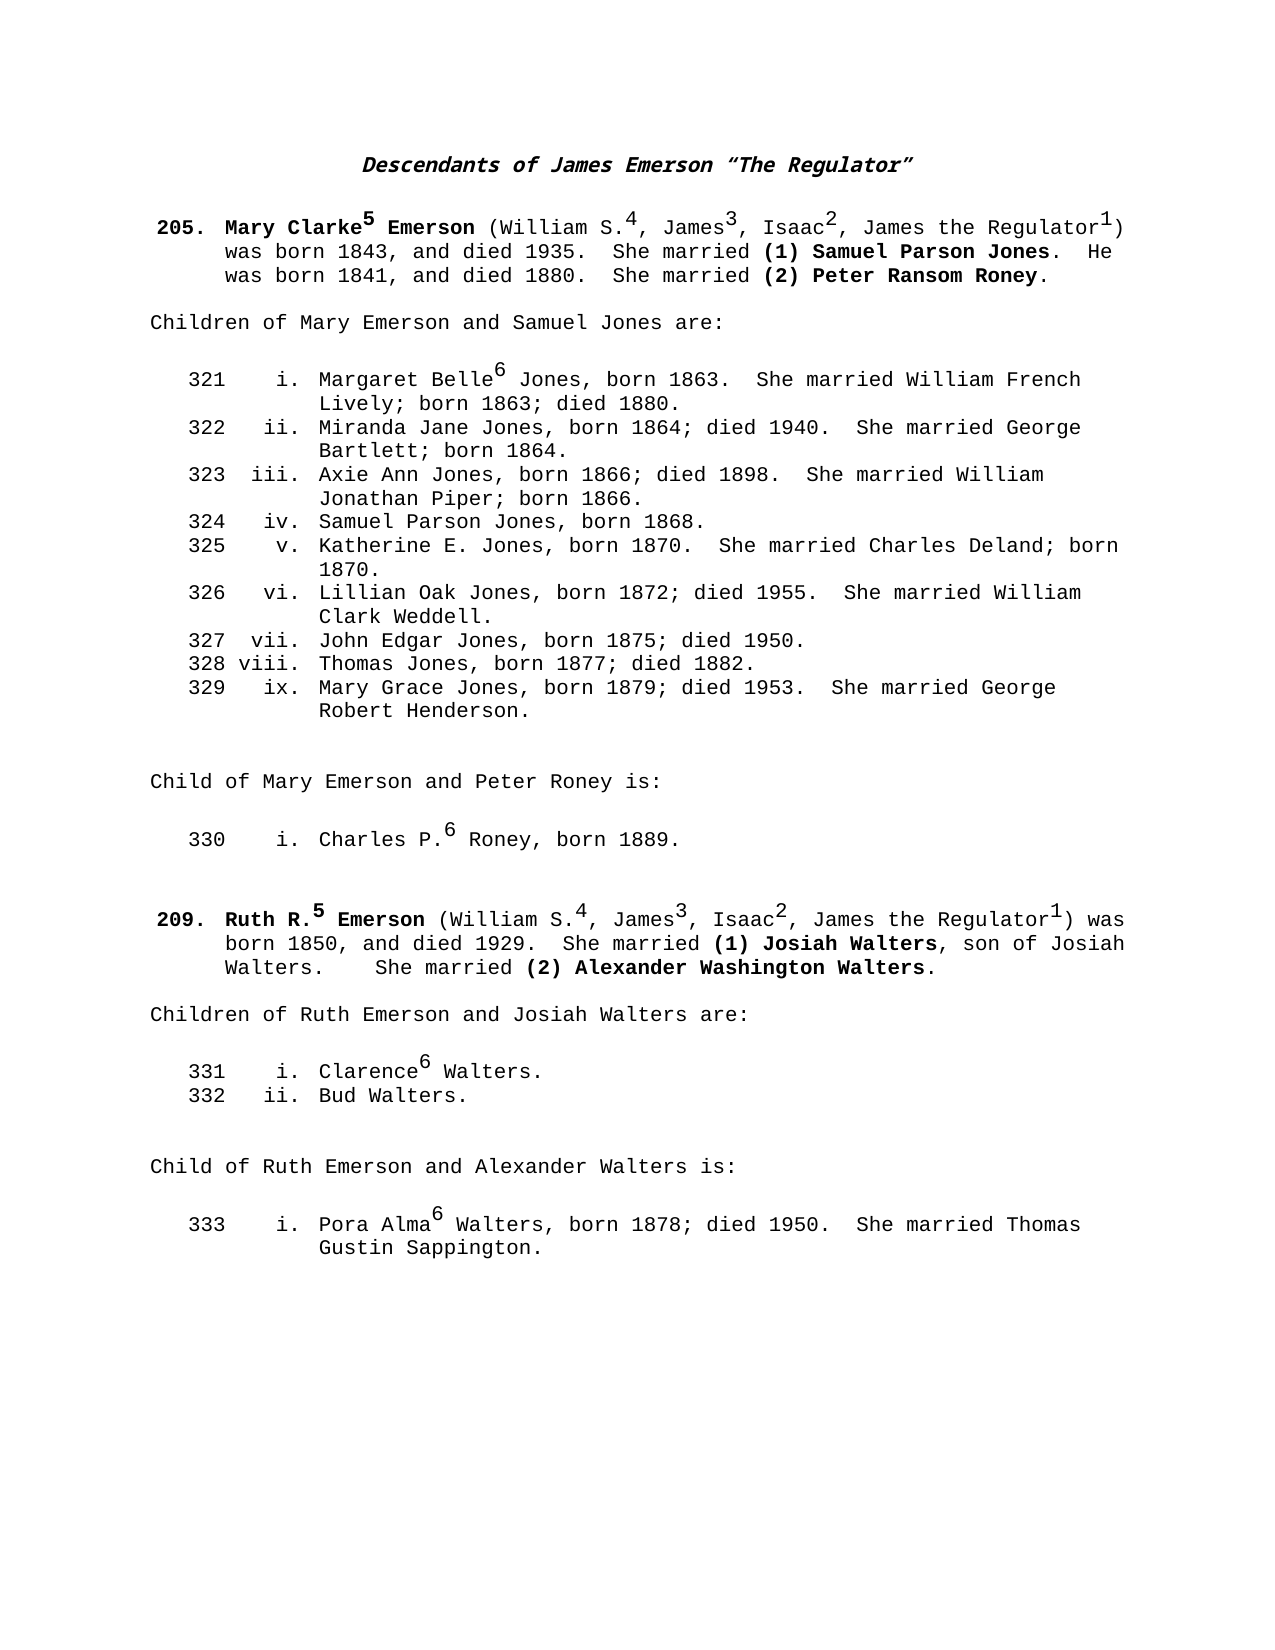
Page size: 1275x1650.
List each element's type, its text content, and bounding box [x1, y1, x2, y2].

text 333 i. Pora Alma6 Walters, born 1878; died 1950. She married Thomas Gustin Sappington. [150, 1203, 1125, 1261]
text 322 ii. Miranda Jane Jones, born 1864; died 1940. She married George Bartlett; born 1864. [150, 417, 1125, 464]
text 332 ii. Bud Walters. [150, 1085, 1125, 1109]
text 205. Mary Clarke5 Emerson (William S.4, James3, Isaac2, James the Regulator1) was born 1843, and died 1935. She married (1) Samuel Parson Jones. He was born 1841, and died 1880. She married (2) Peter Ransom Roney. [141, 208, 1125, 288]
text Children of Mary Emerson and Samuel Jones are: [150, 312, 1125, 336]
text 325 v. Katherine E. Jones, born 1870. She married Charles Deland; born 1870. [150, 535, 1125, 582]
text Child of Ruth Emerson and Alexander Walters is: [150, 1156, 1125, 1180]
text 327 vii. John Edgar Jones, born 1875; died 1950. [150, 629, 1125, 653]
text Child of Mary Emerson and Peter Roney is: [150, 771, 1125, 795]
text 330 i. Charles P.6 Roney, born 1889. [150, 819, 1125, 853]
text 209. Ruth R.5 Emerson (William S.4, James3, Isaac2, James the Regulator1) was born 1850, and died 1929. She married (1) Josiah Walters, son of Josiah Walters. She married (2) Alexander Washington Walters. [141, 900, 1125, 980]
text 321 i. Margaret Belle6 Jones, born 1863. She married William French Lively; born 1863; died 1880. [150, 359, 1125, 417]
text Children of Ruth Emerson and Josiah Walters are: [150, 1004, 1125, 1028]
text 323 iii. Axie Ann Jones, born 1866; died 1898. She married William Jonathan Piper; born 1866. [150, 464, 1125, 511]
text 329 ix. Mary Grace Jones, born 1879; died 1953. She married George Robert Henderson. [150, 677, 1125, 724]
text 326 vi. Lillian Oak Jones, born 1872; died 1955. She married William Clark Weddell. [150, 582, 1125, 629]
text 324 iv. Samuel Parson Jones, born 1868. [150, 511, 1125, 535]
text 328 viii. Thomas Jones, born 1877; died 1882. [150, 653, 1125, 677]
text 331 i. Clarence6 Walters. [150, 1051, 1125, 1085]
